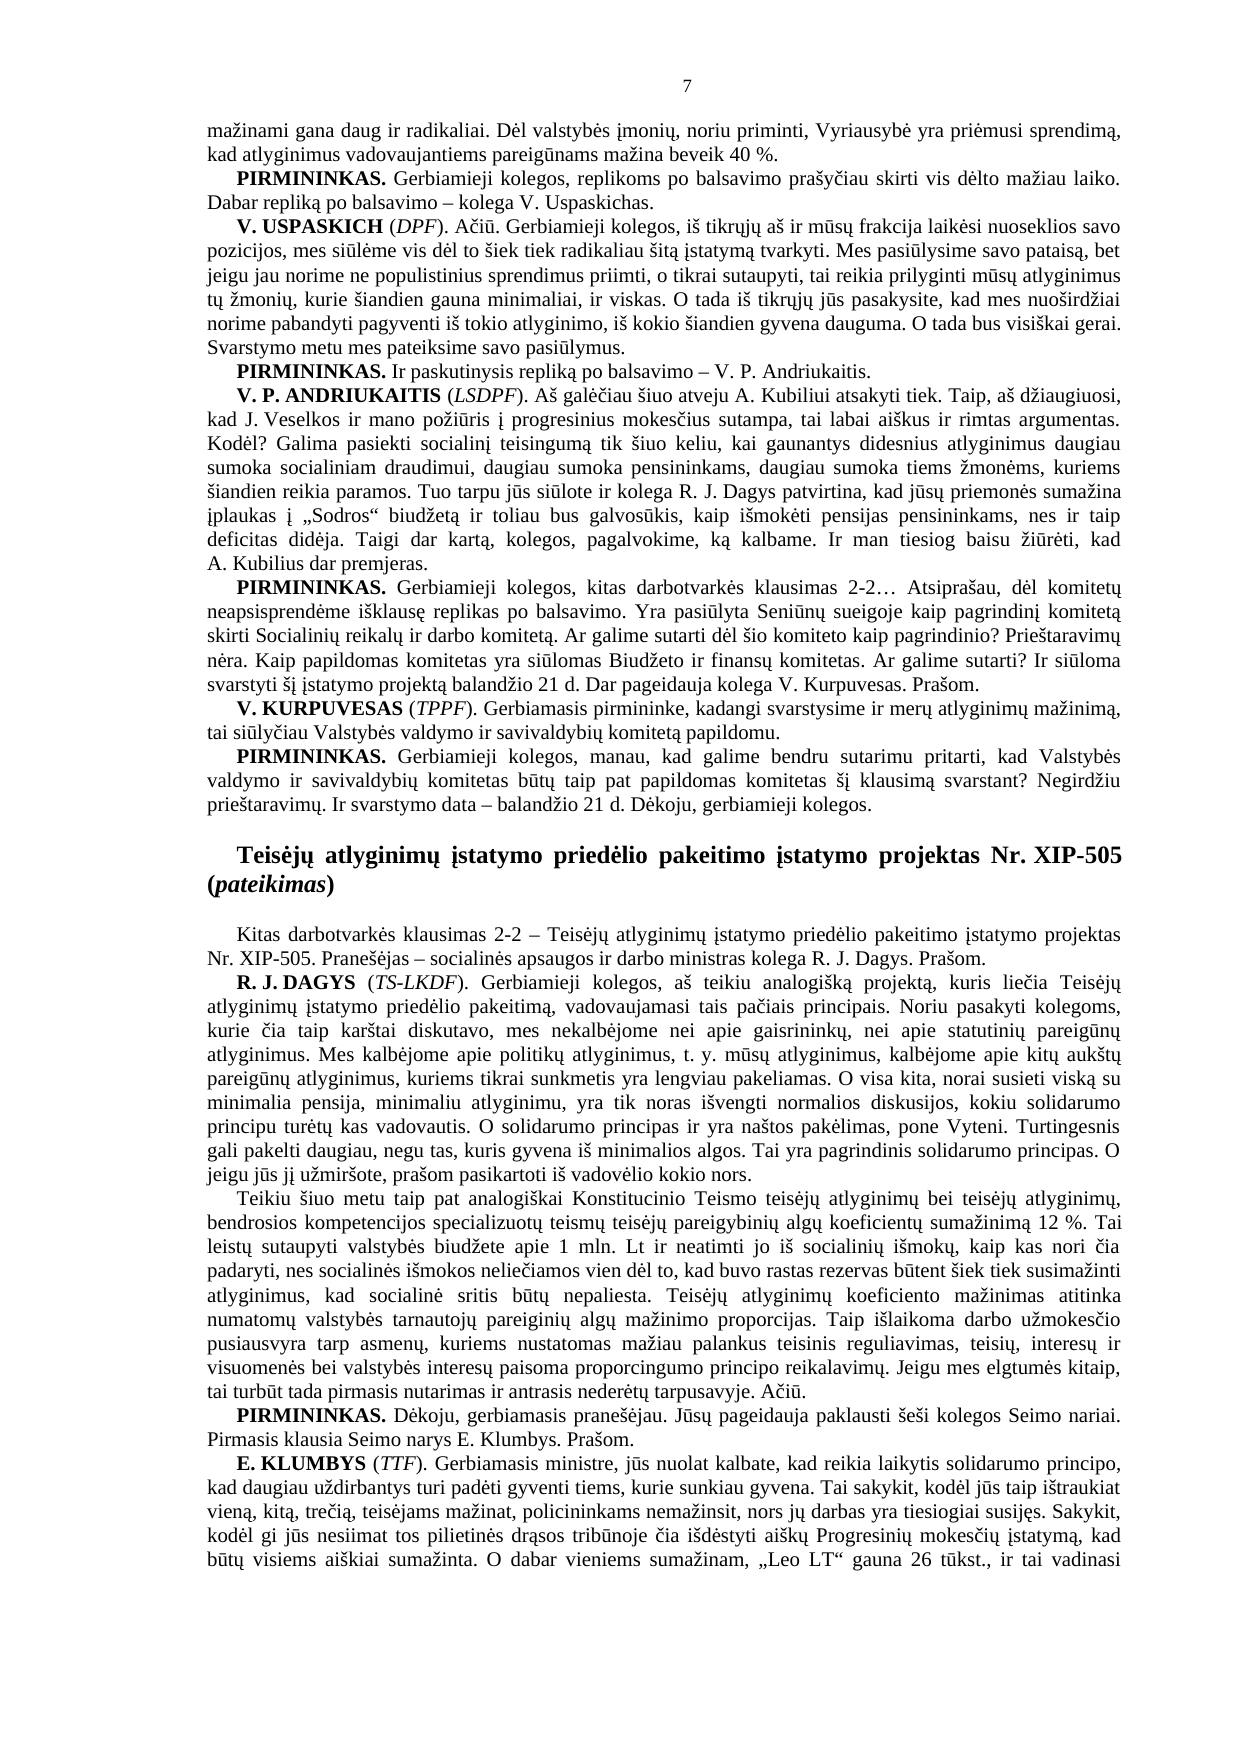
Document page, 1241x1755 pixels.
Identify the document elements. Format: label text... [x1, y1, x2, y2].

text R. J. DAGYS (TS-LKDF). Gerbiamieji kolegos, aš teikiu analogišką projektą, kuris liečia Teisėjų atlyginimų įstatymo priedėlio pakeitimą, vadovaujamasi tais pačiais principais. Noriu pasakyti kolegoms, kurie čia taip karštai diskutavo, mes nekalbėjome nei apie gaisrininkų, nei apie statutinių pareigūnų atlyginimus. Mes kalbėjome apie politikų atlyginimus, t. y. mūsų atlyginimus, kalbėjome apie kitų aukštų pareigūnų atlyginimus, kuriems tikrai sunkmetis yra lengviau pakeliamas. O visa kita, norai susieti viską su minimalia pensija, minimaliu atlyginimu, yra tik noras išvengti normalios diskusijos, kokiu solidarumo principu turėtų kas vadovautis. O solidarumo principas ir yra naštos pakėlimas, pone Vyteni. Turtingesnis gali pakelti daugiau, negu tas, kuris gyvena iš minimalios algos. Tai yra pagrindinis solidarumo principas. O jeigu jūs jį užmiršote, prašom pasikartoti iš vadovėlio kokio nors. [207, 970, 1122, 1186]
text PIRMININKAS. Dėkoju, gerbiamasis pranešėjau. Jūsų pageidauja paklausti šeši kolegos Seimo nariai. Pirmasis klausia Seimo narys E. Klumbys. Prašom. [207, 1403, 1122, 1451]
text PIRMININKAS. Gerbiamieji kolegos, replikoms po balsavimo prašyčiau skirti vis dėlto mažiau laiko. Dabar repliką po balsavimo – kolega V. Uspaskichas. [207, 166, 1122, 214]
text V. USPASKICH (DPF). Ačiū. Gerbiamieji kolegos, iš tikrųjų aš ir mūsų frakcija laikėsi nuoseklios savo pozicijos, mes siūlėme vis dėl to šiek tiek radikaliau šitą įstatymą tvarkyti. Mes pasiūlysime savo pataisą, bet jeigu jau norime ne populistinius sprendimus priimti, o tikrai sutaupyti, tai reikia prilyginti mūsų atlyginimus tų žmonių, kurie šiandien gauna minimaliai, ir viskas. O tada iš tikrųjų jūs pasakysite, kad mes nuoširdžiai norime pabandyti pagyventi iš tokio atlyginimo, iš kokio šiandien gyvena dauguma. O tada bus visiškai gerai. Svarstymo metu mes pateiksime savo pasiūlymus. [207, 214, 1122, 359]
text PIRMININKAS. Gerbiamieji kolegos, kitas darbotvarkės klausimas 2-2… Atsiprašau, dėl komitetų neapsisprendėme išklausę replikas po balsavimo. Yra pasiūlyta Seniūnų sueigoje kaip pagrindinį komitetą skirti Socialinių reikalų ir darbo komitetą. Ar galime sutarti dėl šio komiteto kaip pagrindinio? Prieštaravimų nėra. Kaip papildomas komitetas yra siūlomas Biudžeto ir finansų komitetas. Ar galime sutarti? Ir siūloma svarstyti šį įstatymo projektą balandžio 21 d. Dar pageidauja kolega V. Kurpuvesas. Prašom. [207, 575, 1122, 696]
text E. KLUMBYS (TTF). Gerbiamasis ministre, jūs nuolat kalbate, kad reikia laikytis solidarumo principo, kad daugiau uždirbantys turi padėti gyventi tiems, kurie sunkiau gyvena. Tai sakykit, kodėl jūs taip ištraukiat vieną, kitą, trečią, teisėjams mažinat, policininkams nemažinsit, nors jų darbas yra tiesiogiai susijęs. Sakykit, kodėl gi jūs nesiimat tos pilietinės drąsos tribūnoje čia išdėstyti aiškų Progresinių mokesčių įstatymą, kad būtų visiems aiškiai sumažinta. O dabar vieniems sumažinam, „Leo LT“ gauna 26 tūkst., ir tai vadinasi [207, 1451, 1122, 1571]
text V. KURPUVESAS (TPPF). Gerbiamasis pirmininke, kadangi svarstysime ir merų atlyginimų mažinimą, tai siūlyčiau Valstybės valdymo ir savivaldybių komitetą papildomu. [207, 696, 1122, 744]
text V. P. ANDRIUKAITIS (LSDPF). Aš galėčiau šiuo atveju A. Kubiliui atsakyti tiek. Taip, aš džiaugiuosi, kad J. Veselkos ir mano požiūris į progresinius mokesčius sutampa, tai labai aiškus ir rimtas argumentas. Kodėl? Galima pasiekti socialinį teisingumą tik šiuo keliu, kai gaunantys didesnius atlyginimus daugiau sumoka socialiniam draudimui, daugiau sumoka pensininkams, daugiau sumoka tiems žmonėms, kuriems šiandien reikia paramos. Tuo tarpu jūs siūlote ir kolega R. J. Dagys patvirtina, kad jūsų priemonės sumažina įplaukas į „Sodros“ biudžetą ir toliau bus galvosūkis, kaip išmokėti pensijas pensininkams, nes ir taip deficitas didėja. Taigi dar kartą, kolegos, pagalvokime, ką kalbame. Ir man tiesiog baisu žiūrėti, kad A. Kubilius dar premjeras. [207, 383, 1122, 575]
text Teisėjų atlyginimų įstatymo priedėlio pakeitimo įstatymo projektas Nr. XIP-505 (pateikimas) [207, 840, 1122, 897]
text PIRMININKAS. Ir paskutinysis repliką po balsavimo – V. P. Andriukaitis. [207, 359, 1122, 383]
text Kitas darbotvarkės klausimas 2-2 – Teisėjų atlyginimų įstatymo priedėlio pakeitimo įstatymo projektas Nr. XIP-505. Pranešėjas – socialinės apsaugos ir darbo ministras kolega R. J. Dagys. Prašom. [207, 922, 1122, 970]
text PIRMININKAS. Gerbiamieji kolegos, manau, kad galime bendru sutarimu pritarti, kad Valstybės valdymo ir savivaldybių komitetas būtų taip pat papildomas komitetas šį klausimą svarstant? Negirdžiu prieštaravimų. Ir svarstymo data – balandžio 21 d. Dėkoju, gerbiamieji kolegos. [207, 744, 1122, 816]
text Teikiu šiuo metu taip pat analogiškai Konstitucinio Teismo teisėjų atlyginimų bei teisėjų atlyginimų, bendrosios kompetencijos specializuotų teismų teisėjų pareigybinių algų koeficientų sumažinimą 12 %. Tai leistų sutaupyti valstybės biudžete apie 1 mln. Lt ir neatimti jo iš socialinių išmokų, kaip kas nori čia padaryti, nes socialinės išmokos neliečiamos vien dėl to, kad buvo rastas rezervas būtent šiek tiek susimažinti atlyginimus, kad socialinė sritis būtų nepaliesta. Teisėjų atlyginimų koeficiento mažinimas atitinka numatomų valstybės tarnautojų pareiginių algų mažinimo proporcijas. Taip išlaikoma darbo užmokesčio pusiausvyra tarp asmenų, kuriems nustatomas mažiau palankus teisinis reguliavimas, teisių, interesų ir visuomenės bei valstybės interesų paisoma proporcingumo principo reikalavimų. Jeigu mes elgtumės kitaip, tai turbūt tada pirmasis nutarimas ir antrasis nederėtų tarpusavyje. Ačiū. [207, 1186, 1122, 1403]
text mažinami gana daug ir radikaliai. Dėl valstybės įmonių, noriu priminti, Vyriausybė yra priėmusi sprendimą, kad atlyginimus vadovaujantiems pareigūnams mažina beveik 40 %. [207, 118, 1122, 166]
